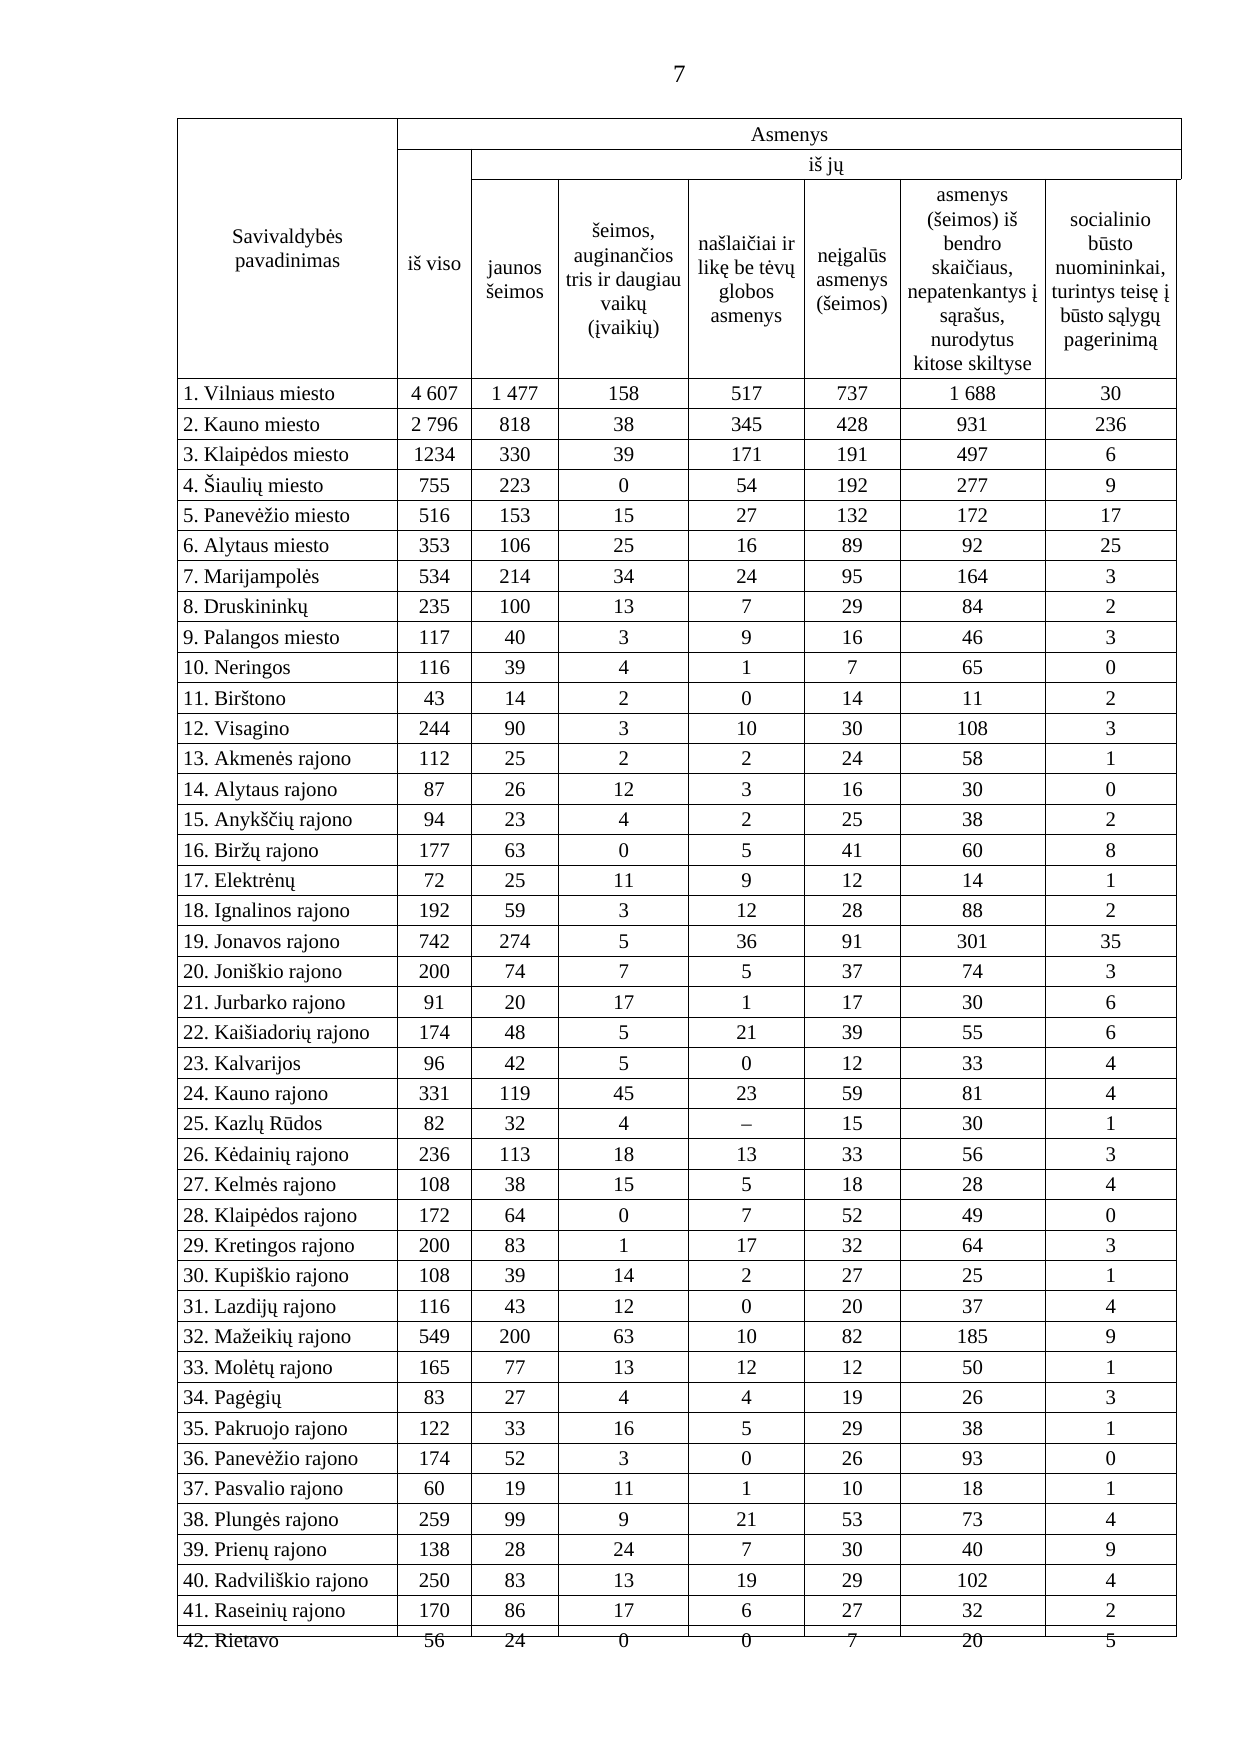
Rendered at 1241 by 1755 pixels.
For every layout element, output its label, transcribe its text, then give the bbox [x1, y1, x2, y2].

table_cell 353 [398, 531, 471, 560]
table_cell 3 [559, 896, 688, 925]
table_cell 39 [805, 1018, 900, 1047]
table_cell [1177, 1230, 1181, 1260]
table_cell [1177, 1534, 1181, 1564]
table_cell 19 [472, 1474, 558, 1503]
table_cell 23 [472, 805, 558, 834]
table_cell 5 [1046, 1626, 1176, 1636]
table_cell 5 [689, 1170, 804, 1199]
table_cell 10 [689, 714, 804, 743]
table_cell 84 [901, 592, 1045, 621]
table_cell 17. Elektrėnų [178, 866, 397, 895]
table_cell 2 [1046, 683, 1176, 712]
table_cell 345 [689, 409, 804, 439]
table_cell 30 [901, 774, 1045, 804]
table_cell 38 [901, 805, 1045, 834]
table_cell 83 [472, 1231, 558, 1260]
table_cell 6 [1046, 1018, 1176, 1047]
table_cell 20. Joniškio rajono [178, 957, 397, 986]
table_cell 5 [689, 957, 804, 986]
table_cell 96 [398, 1048, 471, 1077]
table_cell 89 [805, 531, 900, 560]
table_cell 14 [901, 866, 1045, 895]
table_header Savivaldybės pavadinimas [178, 119, 397, 378]
table_cell 88 [901, 896, 1045, 925]
table_cell 0 [689, 1291, 804, 1321]
table_cell 48 [472, 1018, 558, 1047]
table_cell 3 [559, 714, 688, 743]
table_cell 0 [1046, 653, 1176, 682]
table_cell 170 [398, 1596, 471, 1625]
table_cell 3 [559, 622, 688, 652]
table_cell 3 [1046, 1383, 1176, 1412]
table_cell 50 [901, 1352, 1045, 1382]
table_cell 12 [689, 1352, 804, 1382]
table_cell 158 [559, 379, 688, 408]
table_cell 0 [1046, 1444, 1176, 1473]
table_cell 21 [689, 1018, 804, 1047]
table_cell 91 [805, 926, 900, 956]
table_cell 43 [472, 1291, 558, 1321]
table_cell 40 [472, 622, 558, 652]
table_cell 2 [689, 805, 804, 834]
table_cell 52 [805, 1200, 900, 1229]
table_cell 2 [559, 744, 688, 773]
table_cell 4 [1046, 1079, 1176, 1108]
table_cell 64 [472, 1200, 558, 1229]
table_cell 428 [805, 409, 900, 439]
table_cell 25 [472, 866, 558, 895]
table_cell 5 [559, 926, 688, 956]
table_cell 1 [689, 653, 804, 682]
table_cell 7 [805, 653, 900, 682]
table_cell 33. Molėtų rajono [178, 1352, 397, 1382]
table_cell 81 [901, 1079, 1045, 1108]
table_cell 60 [398, 1474, 471, 1503]
table_cell 3 [559, 1444, 688, 1473]
table_cell 7 [689, 1200, 804, 1229]
table_cell 737 [805, 379, 900, 408]
table_cell 5 [689, 1413, 804, 1442]
table_cell 41. Raseinių rajono [178, 1596, 397, 1625]
table_cell 274 [472, 926, 558, 956]
table_cell 1 [1046, 866, 1176, 895]
table_cell 49 [901, 1200, 1045, 1229]
table_cell 1 [559, 1231, 688, 1260]
table_cell 116 [398, 653, 471, 682]
table_cell 17 [559, 987, 688, 1017]
table_cell 25 [805, 805, 900, 834]
table_cell 74 [901, 957, 1045, 986]
table_cell 3 [1046, 622, 1176, 652]
table_cell 10 [805, 1474, 900, 1503]
table_cell 4. Šiaulių miesto [178, 470, 397, 499]
table_cell 13 [559, 1352, 688, 1382]
table_cell 23. Kalvarijos [178, 1048, 397, 1077]
table_cell 244 [398, 714, 471, 743]
table_cell 2 [1046, 592, 1176, 621]
table_cell 17 [559, 1596, 688, 1625]
table_cell 13 [689, 1139, 804, 1169]
table_cell 192 [398, 896, 471, 925]
table_cell [1177, 895, 1181, 925]
table_cell 113 [472, 1139, 558, 1169]
table_cell 12. Visagino [178, 714, 397, 743]
table_cell 63 [559, 1322, 688, 1351]
table_cell 8 [1046, 835, 1176, 864]
table_cell 20 [472, 987, 558, 1017]
table_cell neįgalūs asmenys (šeimos) [805, 180, 900, 378]
table_cell 15 [559, 501, 688, 530]
table_cell 29 [805, 1413, 900, 1442]
table_cell 27. Kelmės rajono [178, 1170, 397, 1199]
table_cell 90 [472, 714, 558, 743]
table_cell 16 [559, 1413, 688, 1442]
table_cell [1177, 180, 1181, 378]
table_cell 87 [398, 774, 471, 804]
table_cell 27 [689, 501, 804, 530]
table_cell 301 [901, 926, 1045, 956]
table_cell [1177, 378, 1181, 408]
table_cell 18 [805, 1170, 900, 1199]
table_cell 17 [689, 1231, 804, 1260]
table_cell 177 [398, 835, 471, 864]
table_cell 119 [472, 1079, 558, 1108]
table_cell 0 [689, 1626, 804, 1636]
table_cell 32 [805, 1231, 900, 1260]
table_cell 236 [398, 1139, 471, 1169]
table_cell 108 [901, 714, 1045, 743]
table_cell 63 [472, 835, 558, 864]
table_cell [1177, 1595, 1181, 1625]
table_cell 0 [559, 470, 688, 499]
table_cell 1 [689, 987, 804, 1017]
table_cell 1 477 [472, 379, 558, 408]
table_cell 24 [689, 561, 804, 591]
table_cell 14. Alytaus rajono [178, 774, 397, 804]
table_cell šeimos, auginančios tris ir daugiau vaikų (įvaikių) [559, 180, 688, 378]
table_cell 755 [398, 470, 471, 499]
table_cell 1 688 [901, 379, 1045, 408]
table_cell 26 [472, 774, 558, 804]
table_cell 1 [1046, 1109, 1176, 1138]
table_cell [1177, 1290, 1181, 1321]
table_cell [1177, 439, 1181, 469]
table_cell iš jų [472, 150, 1181, 179]
table_cell 10. Neringos [178, 653, 397, 682]
table_cell [1177, 743, 1181, 773]
table_cell [1177, 713, 1181, 743]
table_cell 214 [472, 561, 558, 591]
table_cell 24 [472, 1626, 558, 1636]
table_cell 39 [472, 1261, 558, 1290]
table_cell 45 [559, 1079, 688, 1108]
table_cell 39 [472, 653, 558, 682]
table_cell 106 [472, 531, 558, 560]
table_cell 112 [398, 744, 471, 773]
table_cell 5 [559, 1048, 688, 1077]
table_cell 164 [901, 561, 1045, 591]
table_cell 58 [901, 744, 1045, 773]
table_cell 7 [805, 1626, 900, 1636]
table_cell 34 [559, 561, 688, 591]
table_cell 534 [398, 561, 471, 591]
table_cell 0 [689, 1048, 804, 1077]
table_cell 25 [472, 744, 558, 773]
table_cell [1177, 1443, 1181, 1473]
table_header Asmenys [398, 119, 1181, 148]
table_cell 3 [1046, 561, 1176, 591]
table_cell 60 [901, 835, 1045, 864]
table_cell 11. Birštono [178, 683, 397, 712]
table_cell 25 [1046, 531, 1176, 560]
table_cell 32. Mažeikių rajono [178, 1322, 397, 1351]
table_cell socialinio būsto nuomininkai, turintys teisę į būsto sąlygų pagerinimą [1046, 180, 1176, 378]
table_cell 171 [689, 440, 804, 469]
table_cell 0 [689, 1444, 804, 1473]
table_cell 32 [472, 1109, 558, 1138]
table_cell 33 [901, 1048, 1045, 1077]
table_cell 497 [901, 440, 1045, 469]
table_cell 0 [1046, 774, 1176, 804]
table_cell 250 [398, 1565, 471, 1594]
table_cell 5 [689, 835, 804, 864]
table_cell 330 [472, 440, 558, 469]
table_cell 38. Plungės rajono [178, 1504, 397, 1534]
table_cell [1177, 652, 1181, 682]
table_cell 13. Akmenės rajono [178, 744, 397, 773]
table_cell 18 [559, 1139, 688, 1169]
table_cell 33 [805, 1139, 900, 1169]
table_cell 102 [901, 1565, 1045, 1594]
table_cell 29. Kretingos rajono [178, 1231, 397, 1260]
table_cell 28 [472, 1535, 558, 1564]
table_cell 37 [901, 1291, 1045, 1321]
table_cell 2 [559, 683, 688, 712]
table_cell 39. Prienų rajono [178, 1535, 397, 1564]
table_cell 4 [559, 805, 688, 834]
table_cell 4 [1046, 1565, 1176, 1594]
table_cell 259 [398, 1504, 471, 1534]
table_cell [1177, 1625, 1181, 1636]
table_cell 27 [805, 1596, 900, 1625]
table_cell 17 [1046, 501, 1176, 530]
table_cell 3 [1046, 957, 1176, 986]
table_cell [1177, 1473, 1181, 1503]
table_cell 16 [805, 774, 900, 804]
table_cell 38 [901, 1413, 1045, 1442]
table_cell 54 [689, 470, 804, 499]
table_cell 108 [398, 1170, 471, 1199]
table_cell 20 [901, 1626, 1045, 1636]
table_cell 30 [805, 1535, 900, 1564]
table_cell [1177, 1321, 1181, 1351]
table_cell 174 [398, 1444, 471, 1473]
table_cell 42. Rietavo [178, 1626, 397, 1636]
table_cell 14 [805, 683, 900, 712]
table_cell 65 [901, 653, 1045, 682]
table_cell 94 [398, 805, 471, 834]
table_cell 223 [472, 470, 558, 499]
table_cell [1177, 1108, 1181, 1138]
table_cell 1 [1046, 1261, 1176, 1290]
table_cell 117 [398, 622, 471, 652]
table_cell 4 607 [398, 379, 471, 408]
table_cell [1177, 621, 1181, 652]
table_cell 4 [689, 1383, 804, 1412]
table_cell 5 [559, 1018, 688, 1047]
table_cell 8. Druskininkų [178, 592, 397, 621]
table_cell [1177, 1503, 1181, 1534]
table_cell 1 [1046, 1474, 1176, 1503]
table_cell 40 [901, 1535, 1045, 1564]
table_cell 138 [398, 1535, 471, 1564]
table_cell 12 [805, 1352, 900, 1382]
table_cell 99 [472, 1504, 558, 1534]
table_cell 82 [398, 1109, 471, 1138]
table_cell 818 [472, 409, 558, 439]
table_cell 6 [1046, 987, 1176, 1017]
table_cell 28. Klaipėdos rajono [178, 1200, 397, 1229]
table_cell 517 [689, 379, 804, 408]
table_cell 1 [1046, 744, 1176, 773]
table_cell 26 [805, 1444, 900, 1473]
table_cell 185 [901, 1322, 1045, 1351]
table_cell 30 [901, 987, 1045, 1017]
table_cell 9 [1046, 1535, 1176, 1564]
table_cell 132 [805, 501, 900, 530]
table_cell 46 [901, 622, 1045, 652]
table_cell 116 [398, 1291, 471, 1321]
table_cell [1177, 834, 1181, 864]
table_cell 165 [398, 1352, 471, 1382]
table_cell 277 [901, 470, 1045, 499]
table_cell 55 [901, 1018, 1045, 1047]
table_cell 28 [901, 1170, 1045, 1199]
table_cell 1 [1046, 1413, 1176, 1442]
table_cell 31. Lazdijų rajono [178, 1291, 397, 1321]
table_cell 59 [472, 896, 558, 925]
table_cell 13 [559, 592, 688, 621]
table_cell 32 [901, 1596, 1045, 1625]
table_cell [1177, 956, 1181, 986]
table_cell 3 [1046, 1231, 1176, 1260]
table_cell 83 [398, 1383, 471, 1412]
table_cell 3 [1046, 1139, 1176, 1169]
table_cell [1177, 682, 1181, 712]
table_cell 16 [689, 531, 804, 560]
table_cell 12 [689, 896, 804, 925]
table_cell 15 [805, 1109, 900, 1138]
table_cell 56 [398, 1626, 471, 1636]
table_cell našlaičiai ir likę be tėvų globos asmenys [689, 180, 804, 378]
table_cell 86 [472, 1596, 558, 1625]
table_cell 29 [805, 592, 900, 621]
table_cell 6 [1046, 440, 1176, 469]
table_cell 73 [901, 1504, 1045, 1534]
table_cell – [689, 1109, 804, 1138]
table_cell 37. Pasvalio rajono [178, 1474, 397, 1503]
table_cell 14 [559, 1261, 688, 1290]
table_cell 19 [805, 1383, 900, 1412]
table_cell 43 [398, 683, 471, 712]
table_cell 21 [689, 1504, 804, 1534]
table_cell 108 [398, 1261, 471, 1290]
table_cell [1177, 1047, 1181, 1077]
table_cell [1177, 1351, 1181, 1382]
table_cell 12 [805, 866, 900, 895]
table_cell 91 [398, 987, 471, 1017]
table_cell [1177, 1412, 1181, 1442]
table_cell jaunos šeimos [472, 180, 558, 378]
table_cell 27 [805, 1261, 900, 1290]
table_cell 93 [901, 1444, 1045, 1473]
table_cell asmenys (šeimos) iš bendro skaičiaus, nepatenkantys į sąrašus, nurodytus kitose skiltyse [901, 180, 1045, 378]
table_cell 2 [1046, 805, 1176, 834]
table_cell 25 [559, 531, 688, 560]
table_cell 36. Panevėžio rajono [178, 1444, 397, 1473]
table_cell 56 [901, 1139, 1045, 1169]
table_cell 331 [398, 1079, 471, 1108]
table_cell 39 [559, 440, 688, 469]
table_cell [1177, 469, 1181, 499]
table_cell 9 [1046, 470, 1176, 499]
table_cell 516 [398, 501, 471, 530]
table_cell 20 [805, 1291, 900, 1321]
table_cell 2 [689, 744, 804, 773]
table_cell 191 [805, 440, 900, 469]
table_cell 236 [1046, 409, 1176, 439]
table_cell 34. Pagėgių [178, 1383, 397, 1412]
table_cell 153 [472, 501, 558, 530]
table_cell 1 [689, 1474, 804, 1503]
table_cell 11 [901, 683, 1045, 712]
table_cell 0 [559, 1200, 688, 1229]
table_cell 7 [559, 957, 688, 986]
table_cell 7 [689, 1535, 804, 1564]
table_cell [1177, 1169, 1181, 1199]
table_cell 30 [901, 1109, 1045, 1138]
table_cell [1177, 1260, 1181, 1290]
table_cell 41 [805, 835, 900, 864]
table_cell 64 [901, 1231, 1045, 1260]
table_cell 24. Kauno rajono [178, 1079, 397, 1108]
table_cell 0 [559, 1626, 688, 1636]
table_cell [1177, 804, 1181, 834]
table_cell 23 [689, 1079, 804, 1108]
table_cell 35. Pakruojo rajono [178, 1413, 397, 1442]
table_cell 4 [559, 1109, 688, 1138]
table_cell [1177, 925, 1181, 956]
table_cell 4 [1046, 1048, 1176, 1077]
table_cell 12 [559, 1291, 688, 1321]
table_cell 26 [901, 1383, 1045, 1412]
table_cell 29 [805, 1565, 900, 1594]
table_cell [1177, 500, 1181, 530]
table_cell 3. Klaipėdos miesto [178, 440, 397, 469]
table_cell 3 [689, 774, 804, 804]
table_cell 1. Vilniaus miesto [178, 379, 397, 408]
table_cell 742 [398, 926, 471, 956]
table_cell 12 [805, 1048, 900, 1077]
table_cell 14 [472, 683, 558, 712]
table_cell 2 796 [398, 409, 471, 439]
table_cell 53 [805, 1504, 900, 1534]
table_cell 27 [472, 1383, 558, 1412]
table_cell 0 [559, 835, 688, 864]
table_cell [1177, 1138, 1181, 1169]
table_cell 2 [689, 1261, 804, 1290]
table_cell 2. Kauno miesto [178, 409, 397, 439]
table_cell 4 [559, 653, 688, 682]
table_cell 174 [398, 1018, 471, 1047]
table_cell 42 [472, 1048, 558, 1077]
table_cell 30 [1046, 379, 1176, 408]
table_cell [1177, 560, 1181, 591]
table_cell 38 [472, 1170, 558, 1199]
table_cell 9. Palangos miesto [178, 622, 397, 652]
table_cell 33 [472, 1413, 558, 1442]
table_cell 13 [559, 1565, 688, 1594]
table_cell [1177, 1199, 1181, 1229]
table_cell [1177, 773, 1181, 804]
table_cell 16. Biržų rajono [178, 835, 397, 864]
table_cell [1177, 408, 1181, 439]
table_cell 22. Kaišiadorių rajono [178, 1018, 397, 1047]
table_cell 59 [805, 1079, 900, 1108]
table_cell 2 [1046, 1596, 1176, 1625]
table_cell 10 [689, 1322, 804, 1351]
table_cell 4 [1046, 1170, 1176, 1199]
table_cell [1177, 986, 1181, 1017]
table_cell 0 [689, 683, 804, 712]
table_cell 30 [805, 714, 900, 743]
table_cell 9 [689, 866, 804, 895]
table_cell 172 [398, 1200, 471, 1229]
table_cell 200 [398, 957, 471, 986]
table_cell 52 [472, 1444, 558, 1473]
table_cell 72 [398, 866, 471, 895]
table_cell 82 [805, 1322, 900, 1351]
table_cell 19. Jonavos rajono [178, 926, 397, 956]
table_cell [1177, 865, 1181, 895]
table_cell 4 [1046, 1504, 1176, 1534]
table_cell 0 [1046, 1200, 1176, 1229]
table_cell 11 [559, 866, 688, 895]
table_cell 26. Kėdainių rajono [178, 1139, 397, 1169]
table_cell 15. Anykščių rajono [178, 805, 397, 834]
table_cell 24 [805, 744, 900, 773]
table_cell 12 [559, 774, 688, 804]
table_cell 35 [1046, 926, 1176, 956]
table_cell 9 [1046, 1322, 1176, 1351]
table_cell 2 [1046, 896, 1176, 925]
table_cell 3 [1046, 714, 1176, 743]
table_cell 21. Jurbarko rajono [178, 987, 397, 1017]
table_cell [1177, 1564, 1181, 1594]
table_cell 9 [689, 622, 804, 652]
table_cell 77 [472, 1352, 558, 1382]
table_cell 83 [472, 1565, 558, 1594]
table_cell [1177, 1017, 1181, 1047]
table_cell 6 [689, 1596, 804, 1625]
table_cell iš viso [398, 150, 471, 378]
table_cell 192 [805, 470, 900, 499]
table_cell 15 [559, 1170, 688, 1199]
table_cell 122 [398, 1413, 471, 1442]
table_cell [1177, 530, 1181, 560]
table_cell 5. Panevėžio miesto [178, 501, 397, 530]
table_cell 1 [1046, 1352, 1176, 1382]
table_cell 1234 [398, 440, 471, 469]
table_cell 7 [689, 592, 804, 621]
table_cell 40. Radviliškio rajono [178, 1565, 397, 1594]
table_cell 18. Ignalinos rajono [178, 896, 397, 925]
table_cell [1177, 591, 1181, 621]
table_cell [1177, 1078, 1181, 1108]
table_cell 200 [472, 1322, 558, 1351]
table_cell 100 [472, 592, 558, 621]
table_cell 235 [398, 592, 471, 621]
table_cell 17 [805, 987, 900, 1017]
table_cell 36 [689, 926, 804, 956]
table_cell 6. Alytaus miesto [178, 531, 397, 560]
table_cell 18 [901, 1474, 1045, 1503]
table_cell 25 [901, 1261, 1045, 1290]
table_cell 37 [805, 957, 900, 986]
table_cell 16 [805, 622, 900, 652]
table_cell 172 [901, 501, 1045, 530]
table_cell 38 [559, 409, 688, 439]
table_cell 24 [559, 1535, 688, 1564]
table_cell 92 [901, 531, 1045, 560]
table_cell 9 [559, 1504, 688, 1534]
table_cell 4 [1046, 1291, 1176, 1321]
table_cell 200 [398, 1231, 471, 1260]
table_cell 11 [559, 1474, 688, 1503]
table_cell 19 [689, 1565, 804, 1594]
table_cell 7. Marijampolės [178, 561, 397, 591]
table_cell 74 [472, 957, 558, 986]
table_cell 931 [901, 409, 1045, 439]
table_cell 25. Kazlų Rūdos [178, 1109, 397, 1138]
table_cell 549 [398, 1322, 471, 1351]
table_cell 95 [805, 561, 900, 591]
table_cell 28 [805, 896, 900, 925]
table_cell 4 [559, 1383, 688, 1412]
table_cell 30. Kupiškio rajono [178, 1261, 397, 1290]
table_cell [1177, 1382, 1181, 1412]
